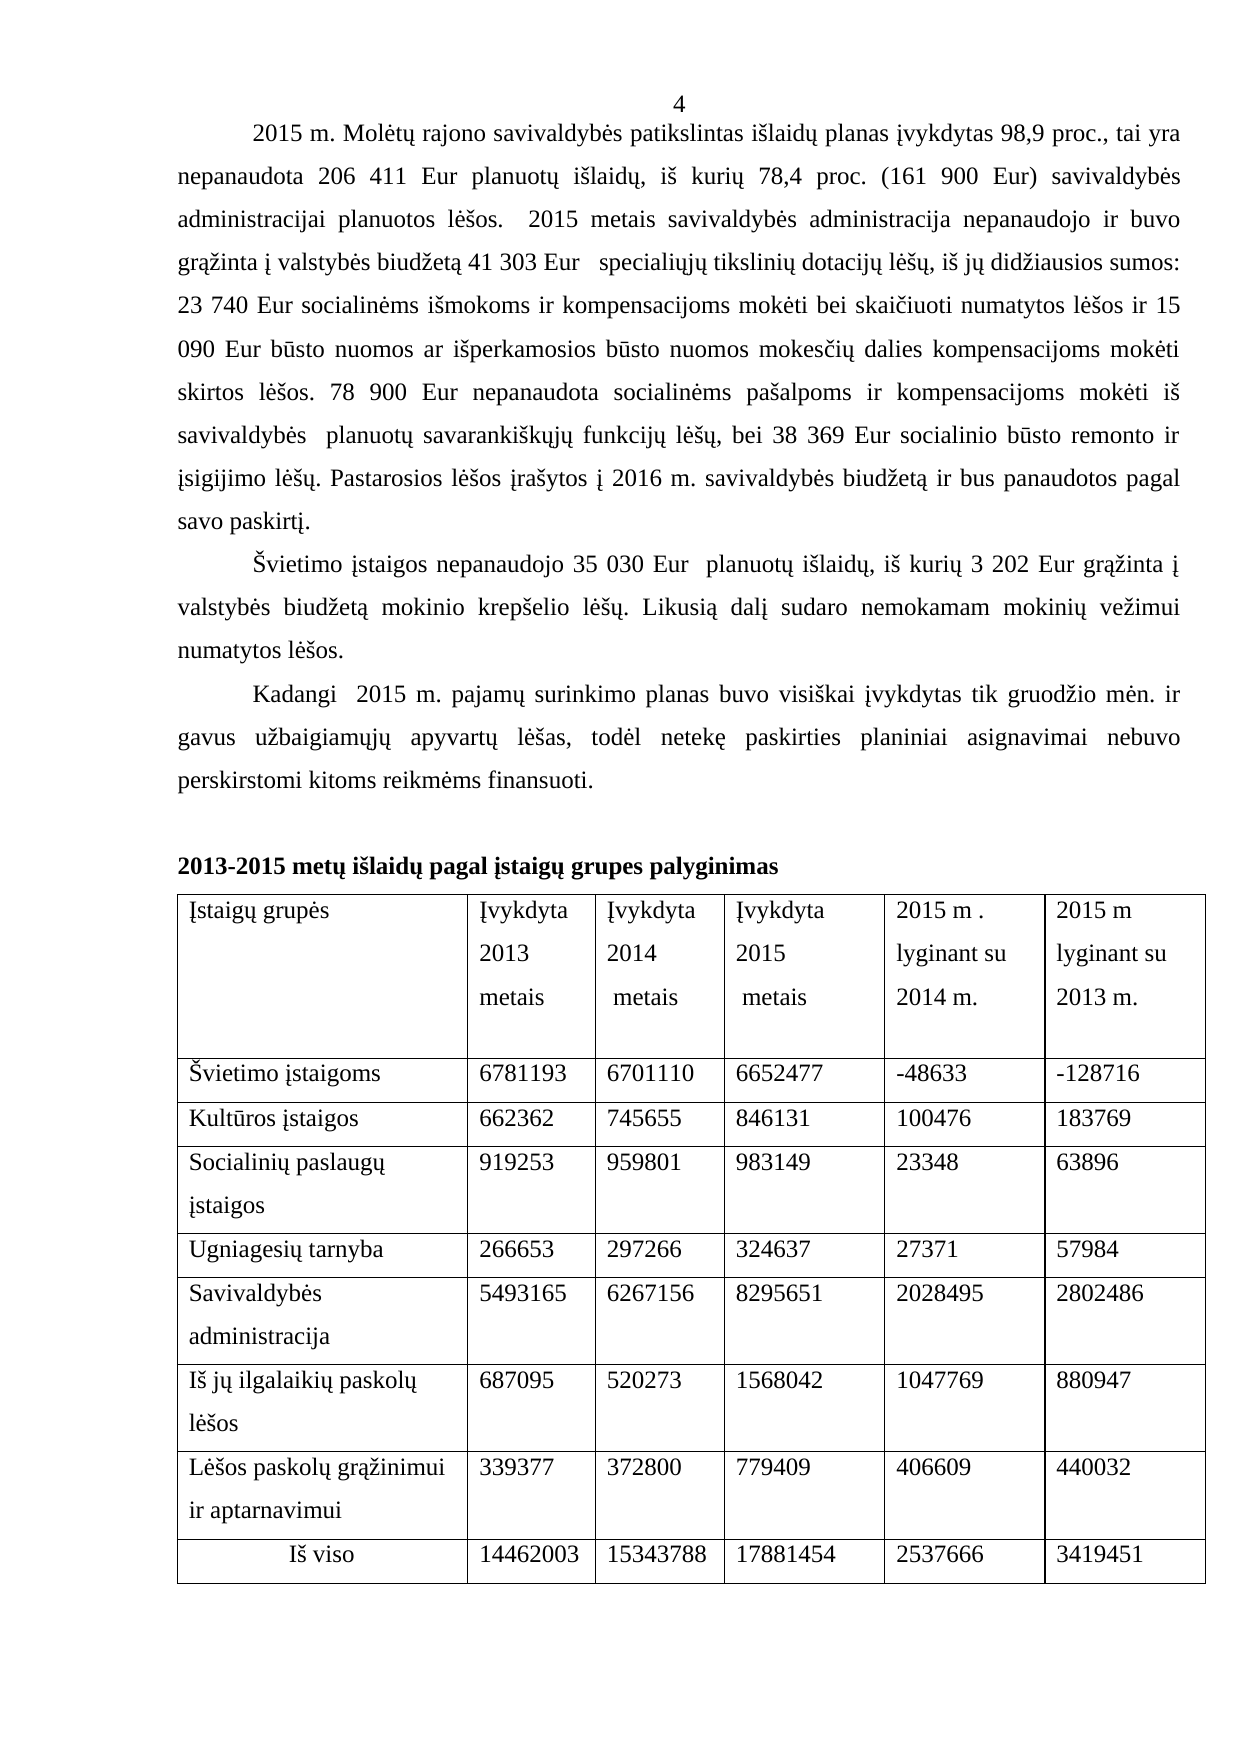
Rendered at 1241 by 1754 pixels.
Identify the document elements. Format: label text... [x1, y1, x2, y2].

table_cell 662362 [468, 1103, 595, 1146]
table_cell 6781193 [468, 1059, 595, 1102]
table_cell 183769 [1046, 1103, 1205, 1146]
table_cell 324637 [725, 1234, 884, 1277]
table_cell 6701110 [596, 1059, 724, 1102]
table_cell 6267156 [596, 1278, 724, 1364]
table_cell Kultūros įstaigos [178, 1103, 467, 1146]
table_cell Ugniagesių tarnyba [178, 1234, 467, 1277]
table_cell Švietimo įstaigoms [178, 1059, 467, 1102]
table_cell 2802486 [1046, 1278, 1205, 1364]
table_cell Savivaldybės administracija [178, 1278, 467, 1364]
text 2013-2015 metų išlaidų pagal įstaigų grupes palyginimas [177, 851, 1181, 880]
table_cell 959801 [596, 1147, 724, 1233]
table_header Įstaigų grupės [178, 895, 467, 1057]
table_cell 983149 [725, 1147, 884, 1233]
table_header Įvykdyta 2013 metais [468, 895, 595, 1057]
table_cell 2537666 [885, 1540, 1044, 1582]
table_cell 27371 [885, 1234, 1044, 1277]
text 2015 m. Molėtų rajono savivaldybės patikslintas išlaidų planas įvykdytas 98,9 proc., tai yra nepanaudota 206 411 Eur planuotų išlaidų, iš kurių 78,4 proc. (161 900 Eur) savivaldybės administracijai planuotos lėšos. 2015 metais savivaldybės administracija nepanaudojo ir buvo grąžinta į valstybės biudžetą 41 303 Eur specialiųjų tikslinių dotacijų lėšų, iš jų didžiausios sumos: 23 740 Eur socialinėms išmokoms ir kompensacijoms mokėti bei skaičiuoti numatytos lėšos ir 15 090 Eur būsto nuomos ar išperkamosios būsto nuomos mokesčių dalies kompensacijoms mokėti skirtos lėšos. 78 900 Eur nepanaudota socialinėms pašalpoms ir kompensacijoms mokėti iš savivaldybės planuotų savarankiškųjų funkcijų lėšų, bei 38 369 Eur socialinio būsto remonto ir įsigijimo lėšų. Pastarosios lėšos įrašytos į 2016 m. savivaldybės biudžetą ir bus panaudotos pagal savo paskirtį. [177, 118, 1181, 535]
table_cell 297266 [596, 1234, 724, 1277]
table_header 2015 m . lyginant su 2014 m. [885, 895, 1044, 1057]
table_cell 779409 [725, 1452, 884, 1538]
table_cell 687095 [468, 1365, 595, 1451]
table_cell 339377 [468, 1452, 595, 1538]
table_header Įvykdyta 2014 metais [596, 895, 724, 1057]
text Kadangi 2015 m. pajamų surinkimo planas buvo visiškai įvykdytas tik gruodžio mėn. ir gavus užbaigiamųjų apyvartų lėšas, todėl netekę paskirties planiniai asignavimai nebuvo perskirstomi kitoms reikmėms finansuoti. [177, 679, 1181, 794]
table_cell 15343788 [596, 1540, 724, 1582]
table_cell 1047769 [885, 1365, 1044, 1451]
table_header 2015 m lyginant su 2013 m. [1046, 895, 1205, 1057]
table_cell 8295651 [725, 1278, 884, 1364]
table_cell 5493165 [468, 1278, 595, 1364]
table_cell Socialinių paslaugų įstaigos [178, 1147, 467, 1233]
table_cell 2028495 [885, 1278, 1044, 1364]
table_cell 406609 [885, 1452, 1044, 1538]
table_cell -128716 [1046, 1059, 1205, 1102]
table_cell Iš jų ilgalaikių paskolų lėšos [178, 1365, 467, 1451]
table_cell Iš viso [178, 1540, 467, 1582]
table_cell 23348 [885, 1147, 1044, 1233]
table_cell 919253 [468, 1147, 595, 1233]
table_cell 745655 [596, 1103, 724, 1146]
table_cell 6652477 [725, 1059, 884, 1102]
table_cell 1568042 [725, 1365, 884, 1451]
table_cell 100476 [885, 1103, 1044, 1146]
table_cell 63896 [1046, 1147, 1205, 1233]
text Švietimo įstaigos nepanaudojo 35 030 Eur planuotų išlaidų, iš kurių 3 202 Eur grąžinta į valstybės biudžetą mokinio krepšelio lėšų. Likusią dalį sudaro nemokamam mokinių vežimui numatytos lėšos. [177, 549, 1181, 664]
table_cell 520273 [596, 1365, 724, 1451]
table_cell 14462003 [468, 1540, 595, 1582]
table_cell 440032 [1046, 1452, 1205, 1538]
table_cell 3419451 [1046, 1540, 1205, 1582]
table_cell 266653 [468, 1234, 595, 1277]
table_cell 846131 [725, 1103, 884, 1146]
table_cell 880947 [1046, 1365, 1205, 1451]
table_header Įvykdyta 2015 metais [725, 895, 884, 1057]
table_cell -48633 [885, 1059, 1044, 1102]
table_cell Lėšos paskolų grąžinimui ir aptarnavimui [178, 1452, 467, 1538]
table_cell 57984 [1046, 1234, 1205, 1277]
table_cell 17881454 [725, 1540, 884, 1582]
table_cell 372800 [596, 1452, 724, 1538]
